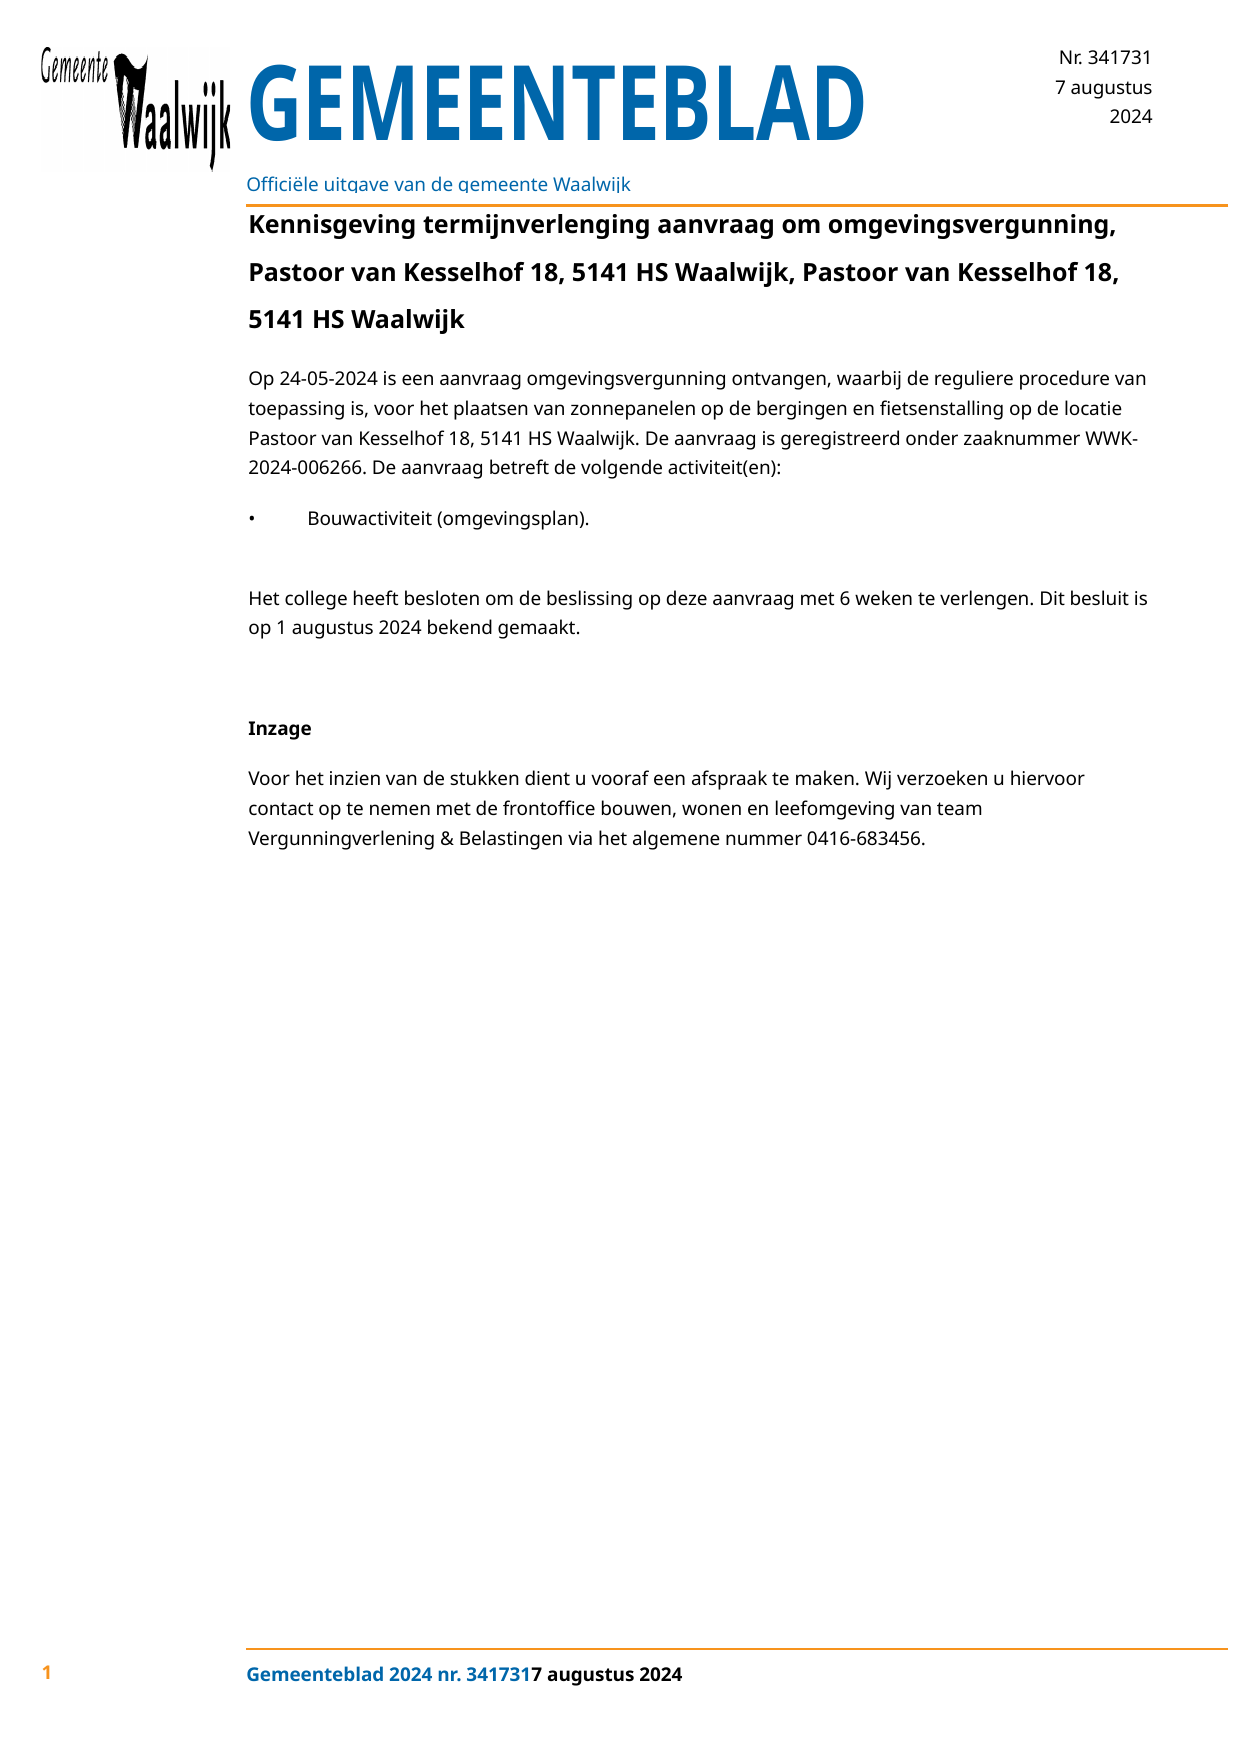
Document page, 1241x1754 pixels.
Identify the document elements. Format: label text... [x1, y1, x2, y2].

picture [41, 47, 231, 172]
text Inzage [248, 715, 1152, 741]
text Op 24-05-2024 is een aanvraag omgevingsvergunning ontvangen, waarbij de reguliere procedure van toepassing is, voor het plaatsen van zonnepanelen op de bergingen en fietsenstalling op de locatie Pastoor van Kesselhof 18, 5141 HS Waalwijk. De aanvraag is geregistreerd onder zaaknummer WWK-2024-006266. De aanvraag betreft de volgende activiteit(en): [248, 366, 1152, 480]
text Het college heeft besloten om de beslissing op deze aanvraag met 6 weken te verlengen. Dit besluit is op 1 augustus 2024 bekend gemaakt. [248, 585, 1152, 640]
text Kennisgeving termijnverlenging aanvraag om omgevingsvergunning, Pastoor van Kesselhof 18, 5141 HS Waalwijk, Pastoor van Kesselhof 18, 5141 HS Waalwijk [248, 207, 1152, 336]
text Voor het inzien van de stukken dient u vooraf een afspraak te maken. Wij verzoeken u hiervoor contact op te nemen met de frontoffice bouwen, wonen en leefomgeving van team Vergunningverlening & Belastingen via het algemene nummer 0416-683456. [248, 766, 1152, 850]
list Bouwactiviteit (omgevingsplan). [248, 505, 1152, 530]
